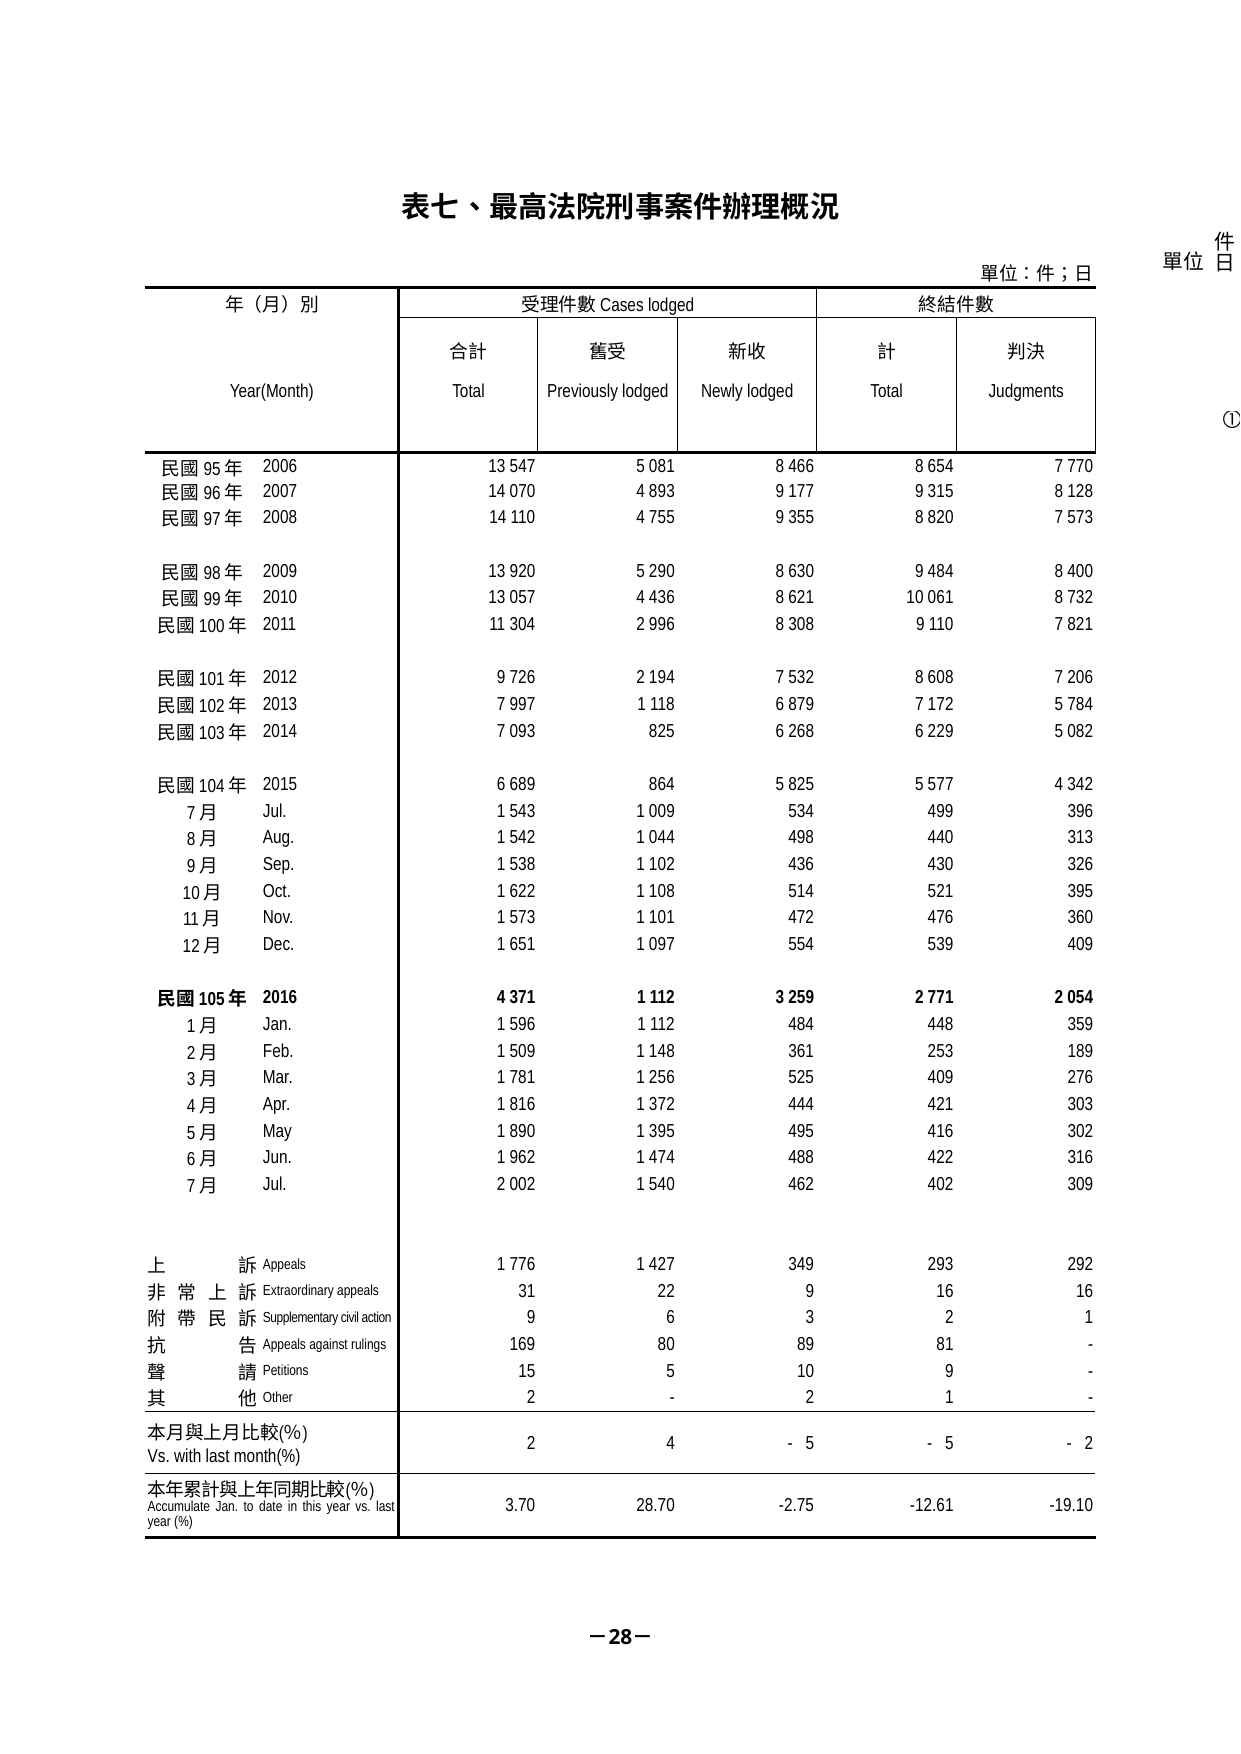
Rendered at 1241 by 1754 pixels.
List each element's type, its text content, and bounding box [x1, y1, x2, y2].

table_cell Sep. [260, 851, 397, 877]
table_cell 舊受 [538, 318, 677, 380]
table_cell Oct. [260, 877, 397, 904]
table_cell [817, 531, 956, 557]
table_cell 聲請 [145, 1357, 260, 1384]
table_cell 1 538 [400, 851, 538, 877]
table_cell 1 118 [538, 691, 677, 717]
table_cell 合計 [400, 318, 537, 380]
table_cell 2 194 [538, 664, 677, 691]
table_cell 1 474 [538, 1144, 677, 1171]
table_cell - [956, 1384, 1096, 1411]
table_cell 4 436 [538, 584, 677, 611]
table_cell 6 229 [817, 717, 956, 744]
table_cell 13 057 [400, 584, 538, 611]
table_cell 9 177 [677, 477, 817, 504]
table_cell [538, 1197, 677, 1224]
table_cell 1 148 [538, 1037, 677, 1064]
table_cell Appeals [260, 1251, 397, 1277]
table_cell 1 009 [538, 797, 677, 824]
table_cell 8 820 [817, 504, 956, 531]
table_cell 539 [817, 931, 956, 957]
table_cell 2007 [260, 477, 397, 504]
table_cell 7月 [145, 797, 260, 824]
table_cell 80 [538, 1331, 677, 1357]
table_cell Appeals against rulings [260, 1331, 397, 1357]
table_cell 2014 [260, 717, 397, 744]
table_cell 8 308 [677, 611, 817, 637]
table_cell 9 355 [677, 504, 817, 531]
table_cell Total [400, 380, 537, 451]
table_cell 9 [817, 1357, 956, 1384]
table_cell 附帶民訴 [145, 1304, 260, 1331]
table_cell [538, 637, 677, 664]
table_cell 326 [956, 851, 1096, 877]
table_cell [677, 957, 817, 984]
table_cell 1 097 [538, 931, 677, 957]
table_cell 402 [817, 1171, 956, 1197]
table_cell 6 879 [677, 691, 817, 717]
table_cell [677, 531, 817, 557]
table_cell 5 082 [956, 717, 1096, 744]
table_cell Feb. [260, 1037, 397, 1064]
table_cell Aug. [260, 824, 397, 851]
table_cell 81 [817, 1331, 956, 1357]
table_cell 10 [677, 1357, 817, 1384]
table_cell 864 [538, 771, 677, 797]
table_cell 2 [817, 1304, 956, 1331]
table_cell - 5 [817, 1412, 956, 1473]
table_header 受理件數Cases lodged [400, 289, 816, 317]
table_cell 7月 [145, 1171, 260, 1197]
table_cell 313 [956, 824, 1096, 851]
table_cell 15 [400, 1357, 538, 1384]
table_cell Mar. [260, 1064, 397, 1091]
table_cell 430 [817, 851, 956, 877]
table_cell [145, 1224, 260, 1251]
table_cell 上訴 [145, 1251, 260, 1277]
table_cell 89 [677, 1331, 817, 1357]
table_cell 1 573 [400, 904, 538, 931]
table_cell Jan. [260, 1011, 397, 1037]
table_cell 495 [677, 1117, 817, 1144]
table_cell -19.10 [956, 1473, 1096, 1536]
table_cell Other [260, 1384, 397, 1411]
table_cell [400, 637, 538, 664]
table_cell 422 [817, 1144, 956, 1171]
table_cell [400, 957, 538, 984]
table_cell [400, 744, 538, 771]
table_cell 計 [817, 318, 956, 380]
table_cell 1 816 [400, 1091, 538, 1117]
table_cell [956, 1197, 1096, 1224]
table_cell 9 726 [400, 664, 538, 691]
table_cell 3月 [145, 1064, 260, 1091]
table_cell 9 110 [817, 611, 956, 637]
table_cell 民國104年 [145, 771, 260, 797]
table_cell 5 577 [817, 771, 956, 797]
table_cell 514 [677, 877, 817, 904]
table_cell 2 771 [817, 984, 956, 1011]
table_cell 1 044 [538, 824, 677, 851]
table_cell 4 371 [400, 984, 538, 1011]
table_cell 488 [677, 1144, 817, 1171]
table_cell 1 256 [538, 1064, 677, 1091]
table_cell [145, 531, 260, 557]
table_cell 7 532 [677, 664, 817, 691]
table_header 年（月）別 [1220, 410, 1240, 431]
table_cell 436 [677, 851, 817, 877]
table_cell 5月 [145, 1117, 260, 1144]
table_cell 3 [677, 1304, 817, 1331]
table_header 年（月）別 [145, 289, 397, 380]
table_cell [145, 637, 260, 664]
table_cell Petitions [260, 1357, 397, 1384]
table_cell 253 [817, 1037, 956, 1064]
table_cell 525 [677, 1064, 817, 1091]
table_cell 16 [817, 1277, 956, 1304]
text 件日 [1212, 231, 1240, 274]
table_cell 1 108 [538, 877, 677, 904]
table_cell 4 342 [956, 771, 1096, 797]
table_cell 472 [677, 904, 817, 931]
table_cell 8 466 [677, 454, 817, 477]
table_cell - [538, 1384, 677, 1411]
table_cell 1 427 [538, 1251, 677, 1277]
table_cell 14 070 [400, 477, 538, 504]
table_cell [956, 957, 1096, 984]
table_cell [677, 1224, 817, 1251]
table_cell [400, 1224, 538, 1251]
table_cell [956, 637, 1096, 664]
table_cell 1 540 [538, 1171, 677, 1197]
table_cell 554 [677, 931, 817, 957]
table_cell [817, 1224, 956, 1251]
table_cell 8 608 [817, 664, 956, 691]
table_cell -2.75 [677, 1474, 817, 1536]
table_cell 民國101年 [145, 664, 260, 691]
table_cell 521 [817, 877, 956, 904]
table_cell 8 732 [956, 584, 1096, 611]
table_cell 1 542 [400, 824, 538, 851]
table_cell 316 [956, 1144, 1096, 1171]
table_cell 6 [538, 1304, 677, 1331]
table_cell -12.61 [817, 1474, 956, 1536]
table_cell 409 [817, 1064, 956, 1091]
table_cell Total [817, 380, 956, 451]
table_cell Previously lodged [538, 380, 677, 451]
table_cell 534 [677, 797, 817, 824]
table_header 終結件數 [817, 289, 1096, 317]
table_cell 169 [400, 1331, 538, 1357]
table_cell 416 [817, 1117, 956, 1144]
text [1162, 237, 1212, 245]
table_cell [956, 1224, 1096, 1251]
table_cell [817, 637, 956, 664]
table_cell 476 [817, 904, 956, 931]
table_cell 5 784 [956, 691, 1096, 717]
table_cell 1 101 [538, 904, 677, 931]
table_cell [260, 1197, 397, 1224]
table_cell [260, 957, 397, 984]
table_cell 359 [956, 1011, 1096, 1037]
table_cell - 5 [677, 1412, 817, 1473]
table_cell [145, 957, 260, 984]
table_cell Supplementary civil action [260, 1304, 397, 1331]
table_cell [677, 1197, 817, 1224]
table_cell 7 997 [400, 691, 538, 717]
text 單位：件；日 [148, 259, 1092, 286]
table_cell Apr. [260, 1091, 397, 1117]
table_cell - [956, 1357, 1096, 1384]
table_cell 9 315 [817, 477, 956, 504]
table_cell 303 [956, 1091, 1096, 1117]
table_cell 2009 [260, 557, 397, 584]
table_cell Dec. [260, 931, 397, 957]
table_cell 2 996 [538, 611, 677, 637]
table_cell Nov. [260, 904, 397, 931]
table_cell 440 [817, 824, 956, 851]
table_cell [817, 957, 956, 984]
table_cell 292 [956, 1251, 1096, 1277]
table_cell 31 [400, 1277, 538, 1304]
table_cell 1 543 [400, 797, 538, 824]
table_cell 2 [400, 1384, 538, 1411]
table_cell 2013 [260, 691, 397, 717]
table_cell 7 172 [817, 691, 956, 717]
table_cell 4 893 [538, 477, 677, 504]
table_cell 1 112 [538, 984, 677, 1011]
table_cell 2 [400, 1412, 538, 1473]
table_cell [677, 637, 817, 664]
table_cell - 2 [956, 1411, 1096, 1473]
table_cell 448 [817, 1011, 956, 1037]
table_cell 1 651 [400, 931, 538, 957]
table_cell [260, 531, 397, 557]
table_cell 8月 [145, 824, 260, 851]
table_cell 5 825 [677, 771, 817, 797]
table_cell Jul. [260, 797, 397, 824]
table_cell 12月 [145, 931, 260, 957]
table_cell 2015 [260, 771, 397, 797]
table_cell 4月 [145, 1091, 260, 1117]
table_cell 1 890 [400, 1117, 538, 1144]
table_cell 7 821 [956, 611, 1096, 637]
table_cell 民國102年 [145, 691, 260, 717]
table_cell 16 [956, 1277, 1096, 1304]
table_cell 8 128 [956, 477, 1096, 504]
table_cell 4 [538, 1412, 677, 1473]
table_cell 396 [956, 797, 1096, 824]
table_cell [145, 1197, 260, 1224]
table_cell 1 962 [400, 1144, 538, 1171]
table_cell 309 [956, 1171, 1096, 1197]
table_cell [677, 744, 817, 771]
table_cell 2008 [260, 504, 397, 531]
table_cell 10 061 [817, 584, 956, 611]
table_cell 484 [677, 1011, 817, 1037]
table_cell 8 654 [817, 454, 956, 477]
table_cell 22 [538, 1277, 677, 1304]
table_cell [260, 637, 397, 664]
table_cell 2012 [260, 664, 397, 691]
table_cell [400, 531, 538, 557]
table_cell 民國 97年 [145, 504, 260, 531]
table_cell 3 259 [677, 984, 817, 1011]
table_cell Jun. [260, 1144, 397, 1171]
table_cell [260, 744, 397, 771]
table_cell 1 596 [400, 1011, 538, 1037]
table_cell 1 112 [538, 1011, 677, 1037]
table_cell [400, 1197, 538, 1224]
table_cell 189 [956, 1037, 1096, 1064]
table_cell 1 781 [400, 1064, 538, 1091]
table_cell 1月 [145, 1011, 260, 1037]
table_cell 293 [817, 1251, 956, 1277]
table_cell [538, 957, 677, 984]
table_cell 抗告 [145, 1331, 260, 1357]
table_cell 5 [538, 1357, 677, 1384]
table_cell 462 [677, 1171, 817, 1197]
table_cell 11月 [145, 904, 260, 931]
table_cell 421 [817, 1091, 956, 1117]
table_cell 360 [956, 904, 1096, 931]
table_cell 8 400 [956, 557, 1096, 584]
table_cell 6月 [145, 1144, 260, 1171]
table_cell 民國103年 [145, 717, 260, 744]
table_cell Jul. [260, 1171, 397, 1197]
table_cell 2006 [260, 454, 397, 477]
table_cell 28.70 [538, 1474, 677, 1536]
table_cell 7 206 [956, 664, 1096, 691]
table_cell [817, 1197, 956, 1224]
table_cell 本年累計與上年同期比較(％) Accumulate Jan. to date in this year vs. last year (%) [145, 1474, 397, 1536]
table_cell 民國 99年 [145, 584, 260, 611]
text [1162, 270, 1240, 277]
table_cell 409 [956, 931, 1096, 957]
table_cell 民國 96年 [145, 477, 260, 504]
table_cell 9月 [145, 851, 260, 877]
table_cell 1 102 [538, 851, 677, 877]
table_cell 1 [817, 1384, 956, 1411]
table_cell 825 [538, 717, 677, 744]
table_cell 6 689 [400, 771, 538, 797]
table_cell 2010 [260, 584, 397, 611]
table_cell 非常上訴 [145, 1277, 260, 1304]
table_cell Newly lodged [678, 380, 816, 451]
table_cell 9 [677, 1277, 817, 1304]
table_cell 2 054 [956, 984, 1096, 1011]
table_cell 11 304 [400, 611, 538, 637]
table_cell 444 [677, 1091, 817, 1117]
table_cell 3.70 [400, 1474, 538, 1536]
table_cell 5 290 [538, 557, 677, 584]
table_cell 13 920 [400, 557, 538, 584]
table_cell [956, 744, 1096, 771]
table_cell 4 755 [538, 504, 677, 531]
table_cell 10月 [145, 877, 260, 904]
table_cell 民國105年 [145, 984, 260, 1011]
table_cell 2 [677, 1384, 817, 1411]
table_cell 13 547 [400, 454, 538, 477]
table_cell 349 [677, 1251, 817, 1277]
table_cell 9 [400, 1304, 538, 1331]
table_cell Judgments [957, 380, 1095, 451]
table_cell May [260, 1117, 397, 1144]
table_cell 新收 [678, 318, 816, 380]
table_cell 7 093 [400, 717, 538, 744]
text 表七、最高法院刑事案件辦理概況 [148, 183, 1092, 225]
table_cell [817, 744, 956, 771]
text 單位： [1162, 245, 1212, 270]
table_cell [145, 744, 260, 771]
table_cell 498 [677, 824, 817, 851]
table_cell Extraordinary appeals [260, 1277, 397, 1304]
table_cell 395 [956, 877, 1096, 904]
table_cell 判決 [957, 318, 1095, 380]
table_cell 1 372 [538, 1091, 677, 1117]
table_cell 1 509 [400, 1037, 538, 1064]
table_cell 1 [956, 1304, 1096, 1331]
table_cell 8 621 [677, 584, 817, 611]
table_cell 其他 [145, 1384, 260, 1411]
table_cell [260, 1224, 397, 1251]
table_cell 7 770 [956, 454, 1096, 477]
table_cell 2011 [260, 611, 397, 637]
table_cell [538, 531, 677, 557]
table_cell 本月與上月比較(％) Vs. with last month(%) [145, 1412, 397, 1473]
table_cell [538, 1224, 677, 1251]
table_cell 1 395 [538, 1117, 677, 1144]
table_cell 2016 [260, 984, 397, 1011]
table_cell 14 110 [400, 504, 538, 531]
table_cell - [956, 1331, 1096, 1357]
table_cell 民國100年 [145, 611, 260, 637]
table_cell [538, 744, 677, 771]
table_cell [956, 531, 1096, 557]
table_cell 1 776 [400, 1251, 538, 1277]
table_cell 2月 [145, 1037, 260, 1064]
table_cell 361 [677, 1037, 817, 1064]
table_cell 7 573 [956, 504, 1096, 531]
table_cell 302 [956, 1117, 1096, 1144]
table_cell 民國 98年 [145, 557, 260, 584]
table_cell 1 622 [400, 877, 538, 904]
table_cell 9 484 [817, 557, 956, 584]
table_cell 276 [956, 1064, 1096, 1091]
table_cell 民國 95年 [145, 454, 260, 477]
table_cell 5 081 [538, 454, 677, 477]
table_cell 2 002 [400, 1171, 538, 1197]
table_cell 499 [817, 797, 956, 824]
table_cell 8 630 [677, 557, 817, 584]
table_cell 6 268 [677, 717, 817, 744]
table_cell Year(Month) [145, 380, 397, 451]
